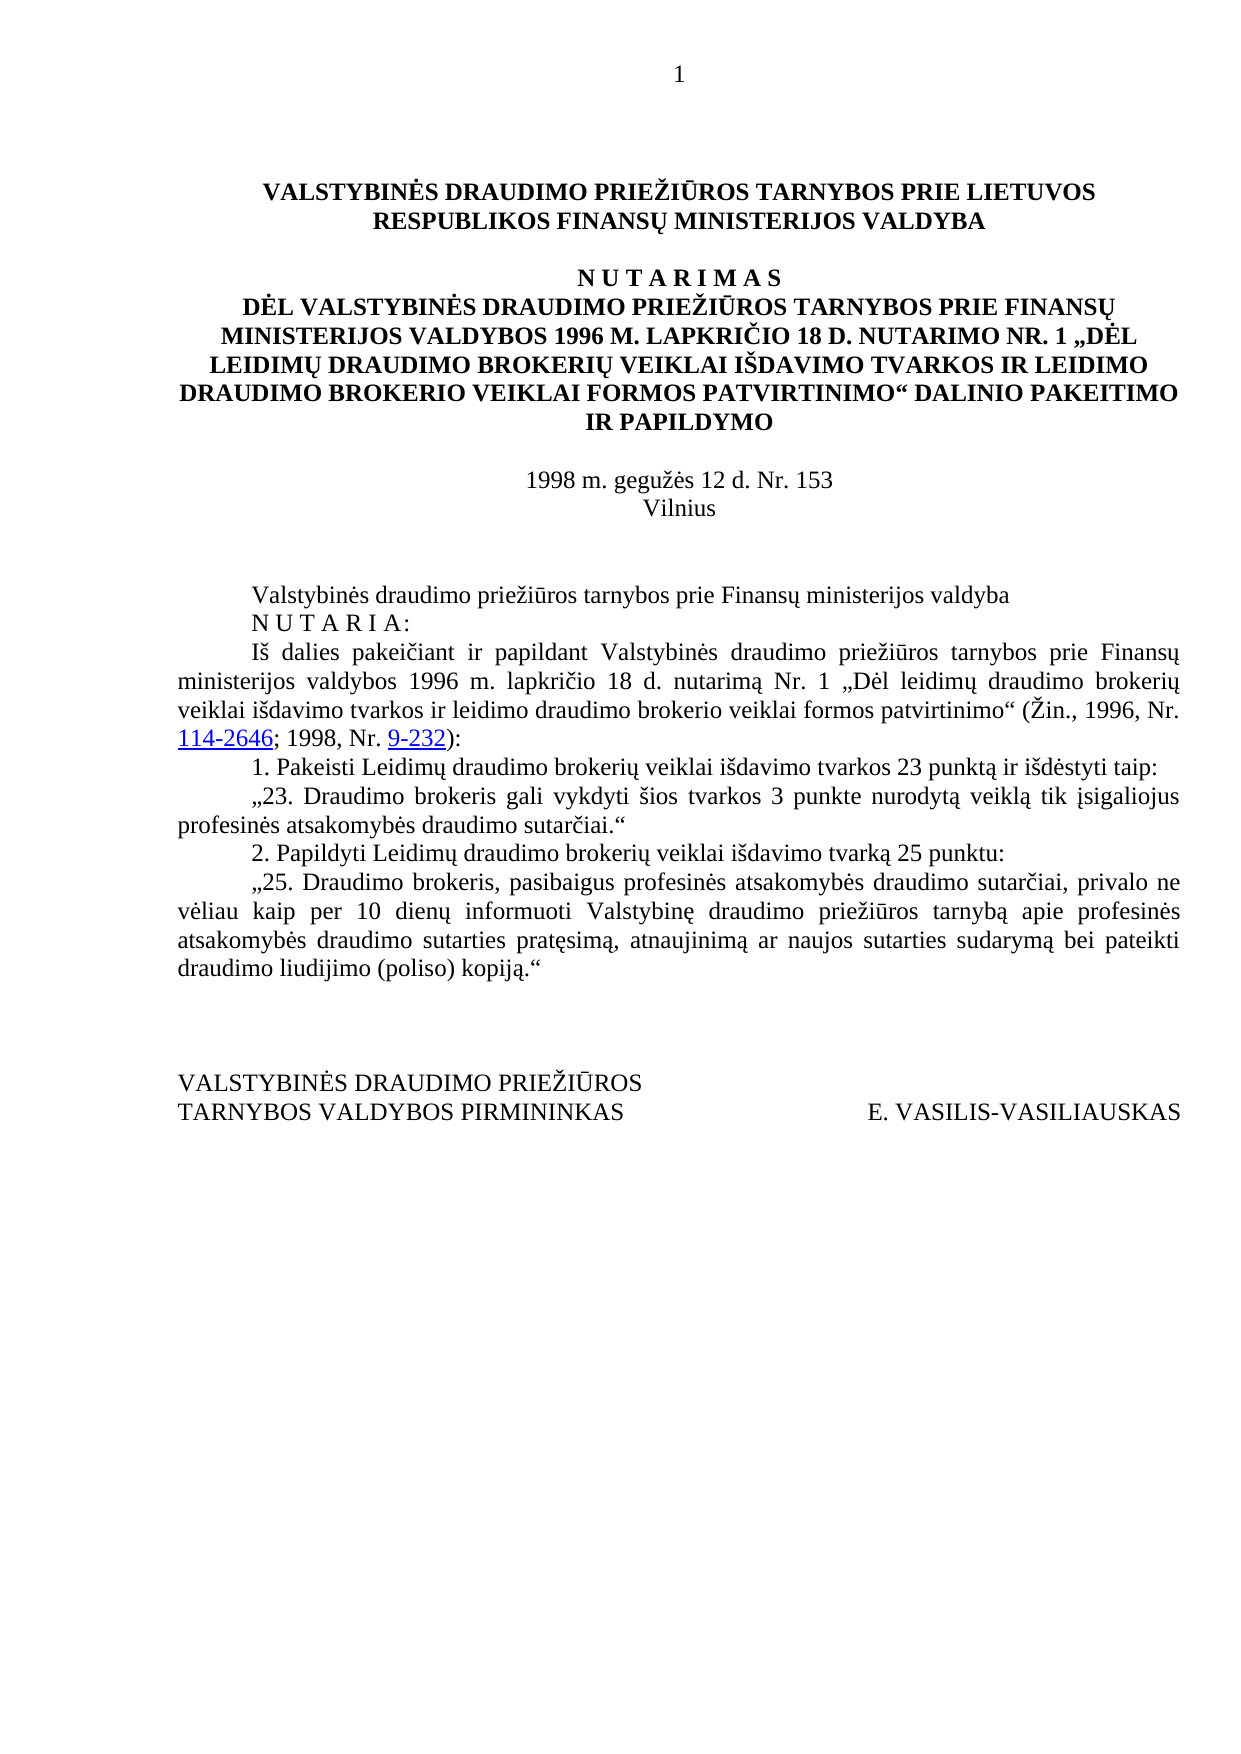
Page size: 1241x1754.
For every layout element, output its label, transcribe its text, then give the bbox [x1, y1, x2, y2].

text „25. Draudimo brokeris, pasibaigus profesinės atsakomybės draudimo sutarčiai, privalo ne vėliau kaip per 10 dienų informuoti Valstybinę draudimo priežiūros tarnybą apie profesinės atsakomybės draudimo sutarties pratęsimą, atnaujinimą ar naujos sutarties sudarymą bei pateikti draudimo liudijimo (poliso) kopiją.“ [177, 867, 1181, 982]
text 1998 m. gegužės 12 d. Nr. 153 [177, 465, 1181, 493]
text VALSTYBINĖS DRAUDIMO PRIEŽIŪROS TARNYBOS PRIE LIETUVOS RESPUBLIKOS FINANSŲ MINISTERIJOS VALDYBA [177, 177, 1181, 235]
text N U T A R I M A S [177, 263, 1181, 292]
text Vilnius [177, 493, 1181, 522]
text tarnybos valdybos pirmininkas E. Vasilis-Vasiliauskas [177, 1097, 1181, 1126]
text DĖL VALSTYBINĖS DRAUDIMO PRIEŽIŪROS TARNYBOS PRIE FINANSŲ MINISTERIJOS VALDYBOS 1996 M. LAPKRIČIO 18 D. NUTARIMO NR. 1 „DĖL LEIDIMŲ DRAUDIMO BROKERIŲ VEIKLAI IŠDAVIMO TVARKOS IR LEIDIMO DRAUDIMO BROKERIO VEIKLAI FORMOS PATVIRTINIMO“ DALINIO PAKEITIMO IR PAPILDYMO [177, 292, 1181, 436]
text „23. Draudimo brokeris gali vykdyti šios tvarkos 3 punkte nurodytą veiklą tik įsigaliojus profesinės atsakomybės draudimo sutarčiai.“ [177, 781, 1181, 838]
text NUTARIA: [177, 608, 1181, 637]
text 1. Pakeisti Leidimų draudimo brokerių veiklai išdavimo tvarkos 23 punktą ir išdėstyti taip: [177, 752, 1181, 781]
text Valstybinės draudimo priežiūros [177, 1068, 1181, 1097]
text Iš dalies pakeičiant ir papildant Valstybinės draudimo priežiūros tarnybos prie Finansų ministerijos valdybos 1996 m. lapkričio 18 d. nutarimą Nr. 1 „Dėl leidimų draudimo brokerių veiklai išdavimo tvarkos ir leidimo draudimo brokerio veiklai formos patvirtinimo“ (Žin., 1996, Nr. 114-2646; 1998, Nr. 9-232): [177, 637, 1181, 752]
text 2. Papildyti Leidimų draudimo brokerių veiklai išdavimo tvarką 25 punktu: [177, 838, 1181, 867]
text Valstybinės draudimo priežiūros tarnybos prie Finansų ministerijos valdyba [177, 580, 1181, 608]
